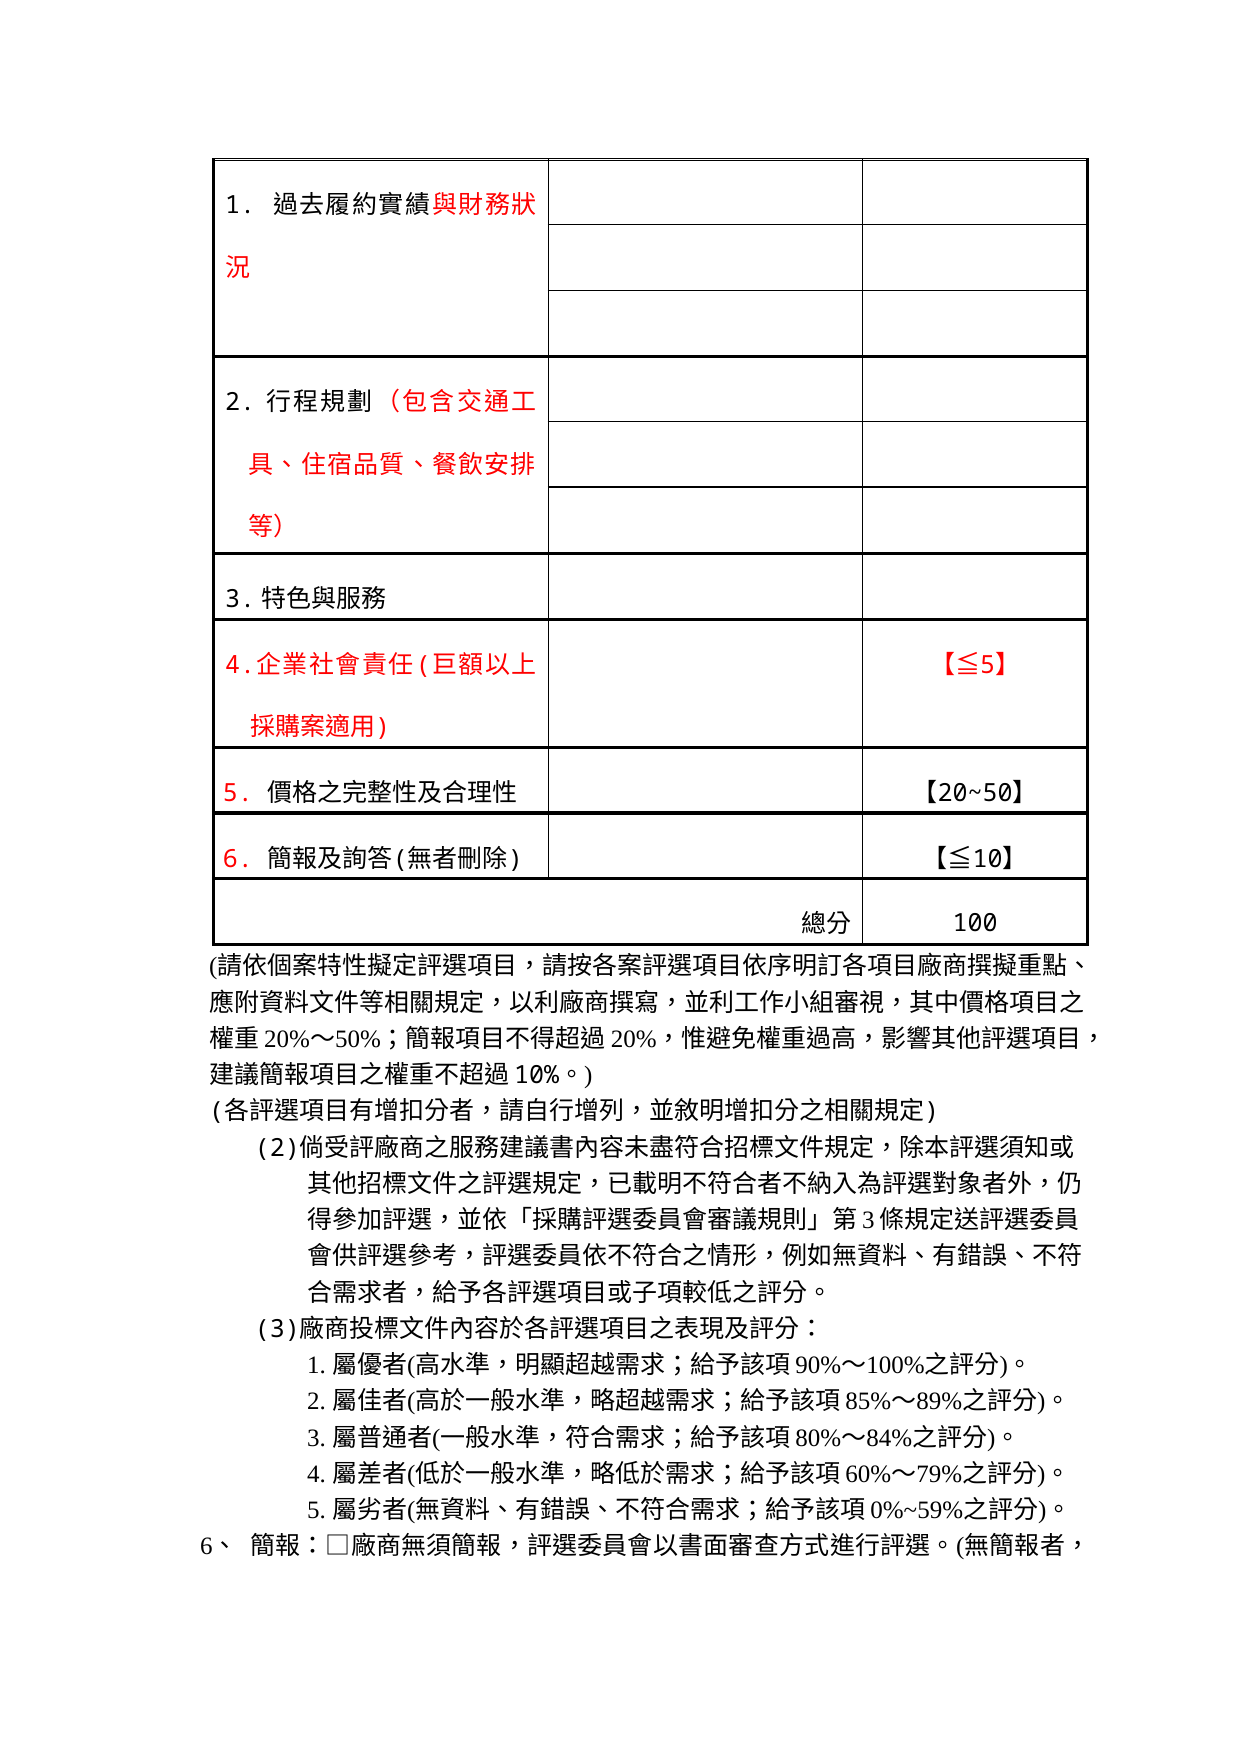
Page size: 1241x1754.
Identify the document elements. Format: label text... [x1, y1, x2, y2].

list 廠商投標文件內容於各評選項目之表現及評分： 1. 屬優者(高水準，明顯超越需求；給予該項90%～100%之評分)。 2. 屬佳者(高於一般水準，略超越需求；給予該項85%～89%之評分)。 3. 屬普通者(一般水準，符合需求；給予該項80%～84%之評分)。 4. 屬差者(低於一般水準，略低於需求；給予該項60%～79%之評分)。 5. 屬劣者(無資料、有錯誤、不符合需求；給予該項0%~59%之評分)。 [254, 1308, 1090, 1526]
table_cell [549, 358, 862, 421]
list 簡報：□廠商無須簡報，評選委員會以書面審查方式進行評選。(無簡報者， [200, 1526, 1090, 1562]
table_cell [863, 291, 1086, 355]
table_cell 【20~50】 [863, 749, 1086, 811]
table_cell 總分 [215, 880, 862, 943]
table_cell 1. 過去履約實績與財務狀況 [215, 161, 548, 355]
table_cell [549, 815, 862, 877]
text (請依個案特性擬定評選項目，請按各案評選項目依序明訂各項目廠商撰擬重點、應附資料文件等相關規定，以利廠商撰寫，並利工作小組審視，其中價格項目之權重20%～50%；簡報項目不得超過20%，惟避免權重過高，影響其他評選項目，建議簡報項目之權重不超過10%。) [209, 946, 1090, 1091]
table_cell [863, 358, 1086, 421]
table_cell 2. 行程規劃（包含交通工具、住宿品質、餐飲安排等） [215, 358, 548, 552]
table_cell 4.企業社會責任(巨額以上採購案適用) [215, 621, 548, 746]
table_cell [863, 161, 1086, 224]
text (各評選項目有增扣分者，請自行增列，並敘明增扣分之相關規定) [209, 1091, 1090, 1127]
table_cell [863, 225, 1086, 289]
table_cell 5. 價格之完整性及合理性 [215, 749, 548, 811]
table_cell [863, 488, 1086, 552]
table_cell [863, 422, 1086, 486]
table_cell [549, 555, 862, 618]
table_cell 6. 簡報及詢答(無者刪除) [215, 815, 548, 877]
table_cell [549, 488, 862, 552]
table_cell [863, 555, 1086, 618]
table_cell 100 [863, 880, 1086, 943]
table_cell [549, 749, 862, 811]
table_cell [549, 291, 862, 355]
table_cell [549, 161, 862, 224]
table_cell [549, 225, 862, 289]
table_cell [549, 422, 862, 486]
list 倘受評廠商之服務建議書內容未盡符合招標文件規定，除本評選須知或其他招標文件之評選規定，已載明不符合者不納入為評選對象者外，仍得參加評選，並依「採購評選委員會審議規則」第3條規定送評選委員會供評選參考，評選委員依不符合之情形，例如無資料、有錯誤、不符合需求者，給予各評選項目或子項較低之評分。 [254, 1127, 1090, 1308]
table_cell 3. 特色與服務 [215, 555, 548, 618]
table_cell 【≦5】 [863, 621, 1086, 746]
table_cell [549, 621, 862, 746]
table_cell 【≦10】 [863, 815, 1086, 877]
